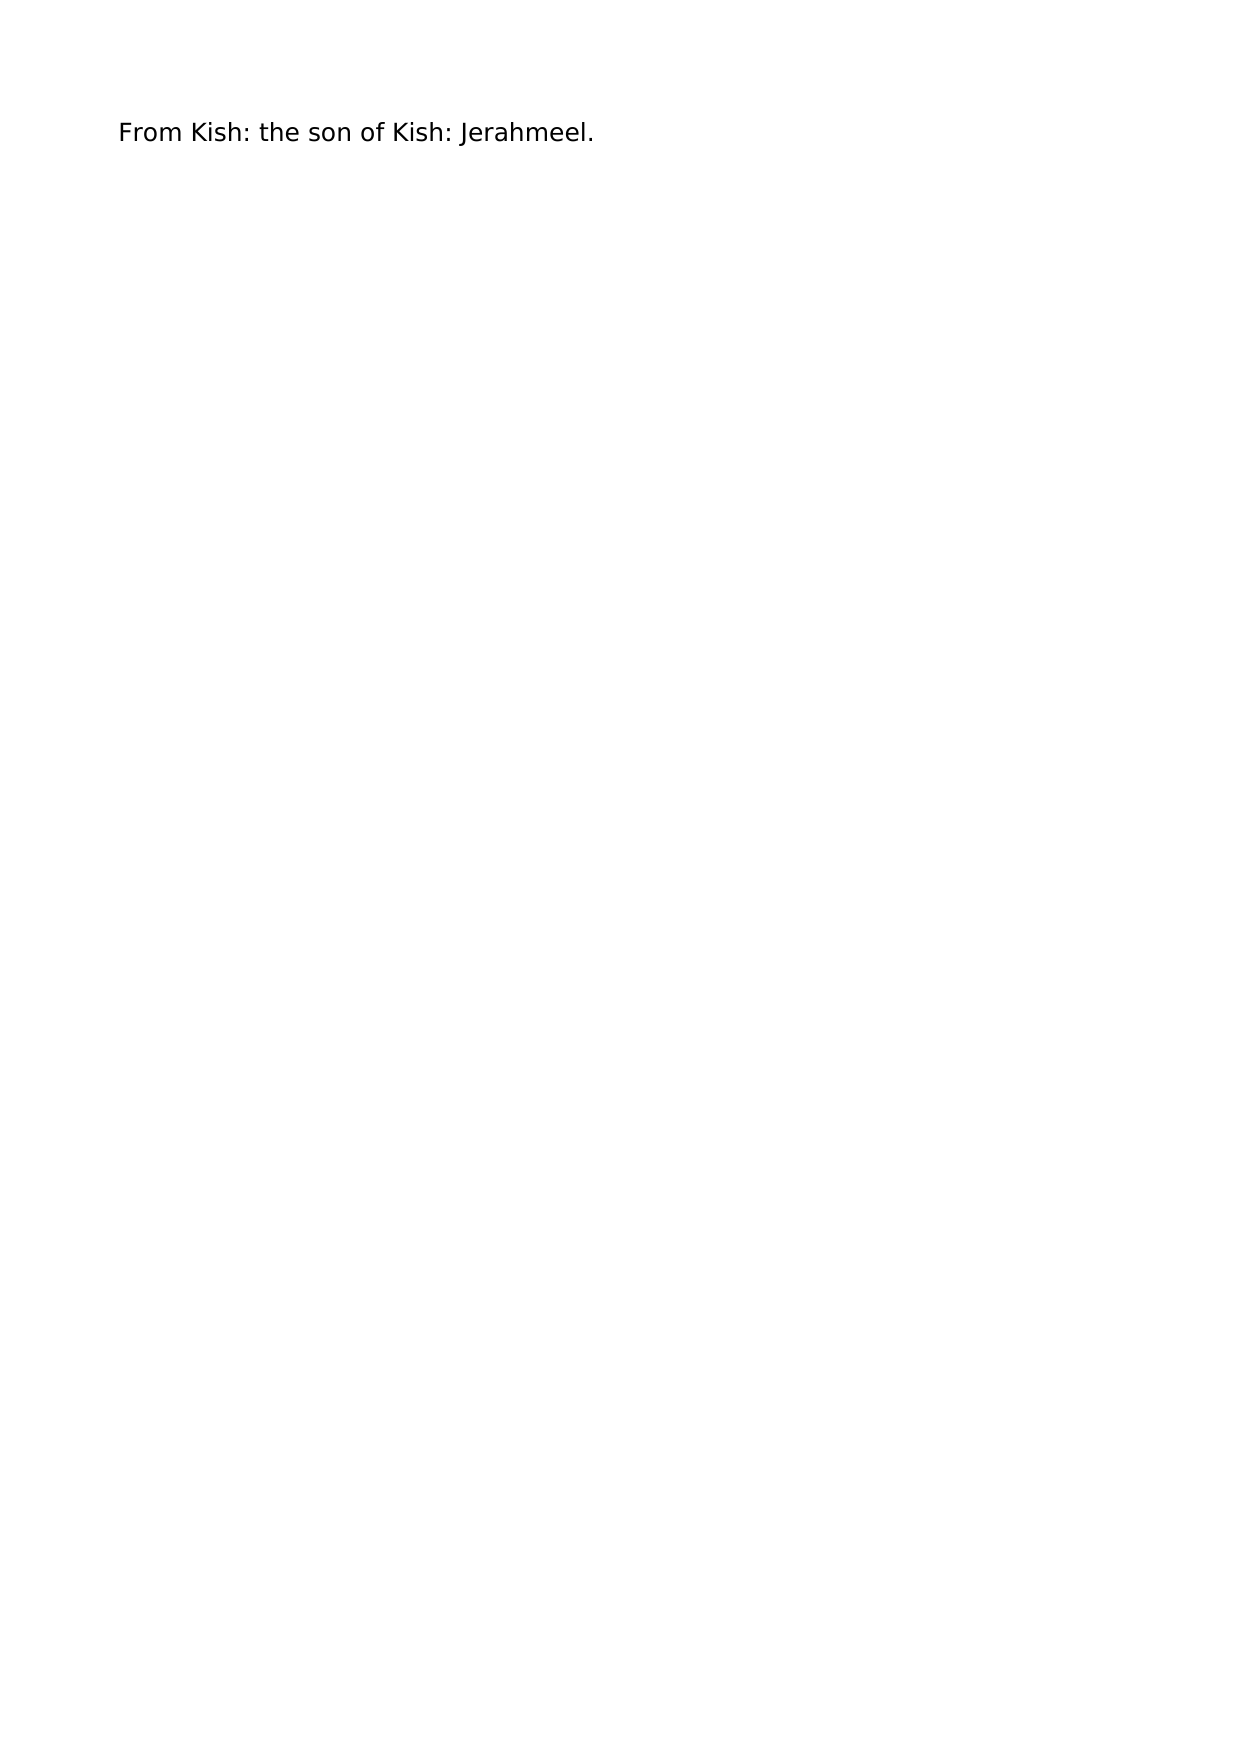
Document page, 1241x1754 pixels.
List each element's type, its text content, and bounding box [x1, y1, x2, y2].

text From Kish: the son of Kish: Jerahmeel. [118, 118, 1122, 147]
